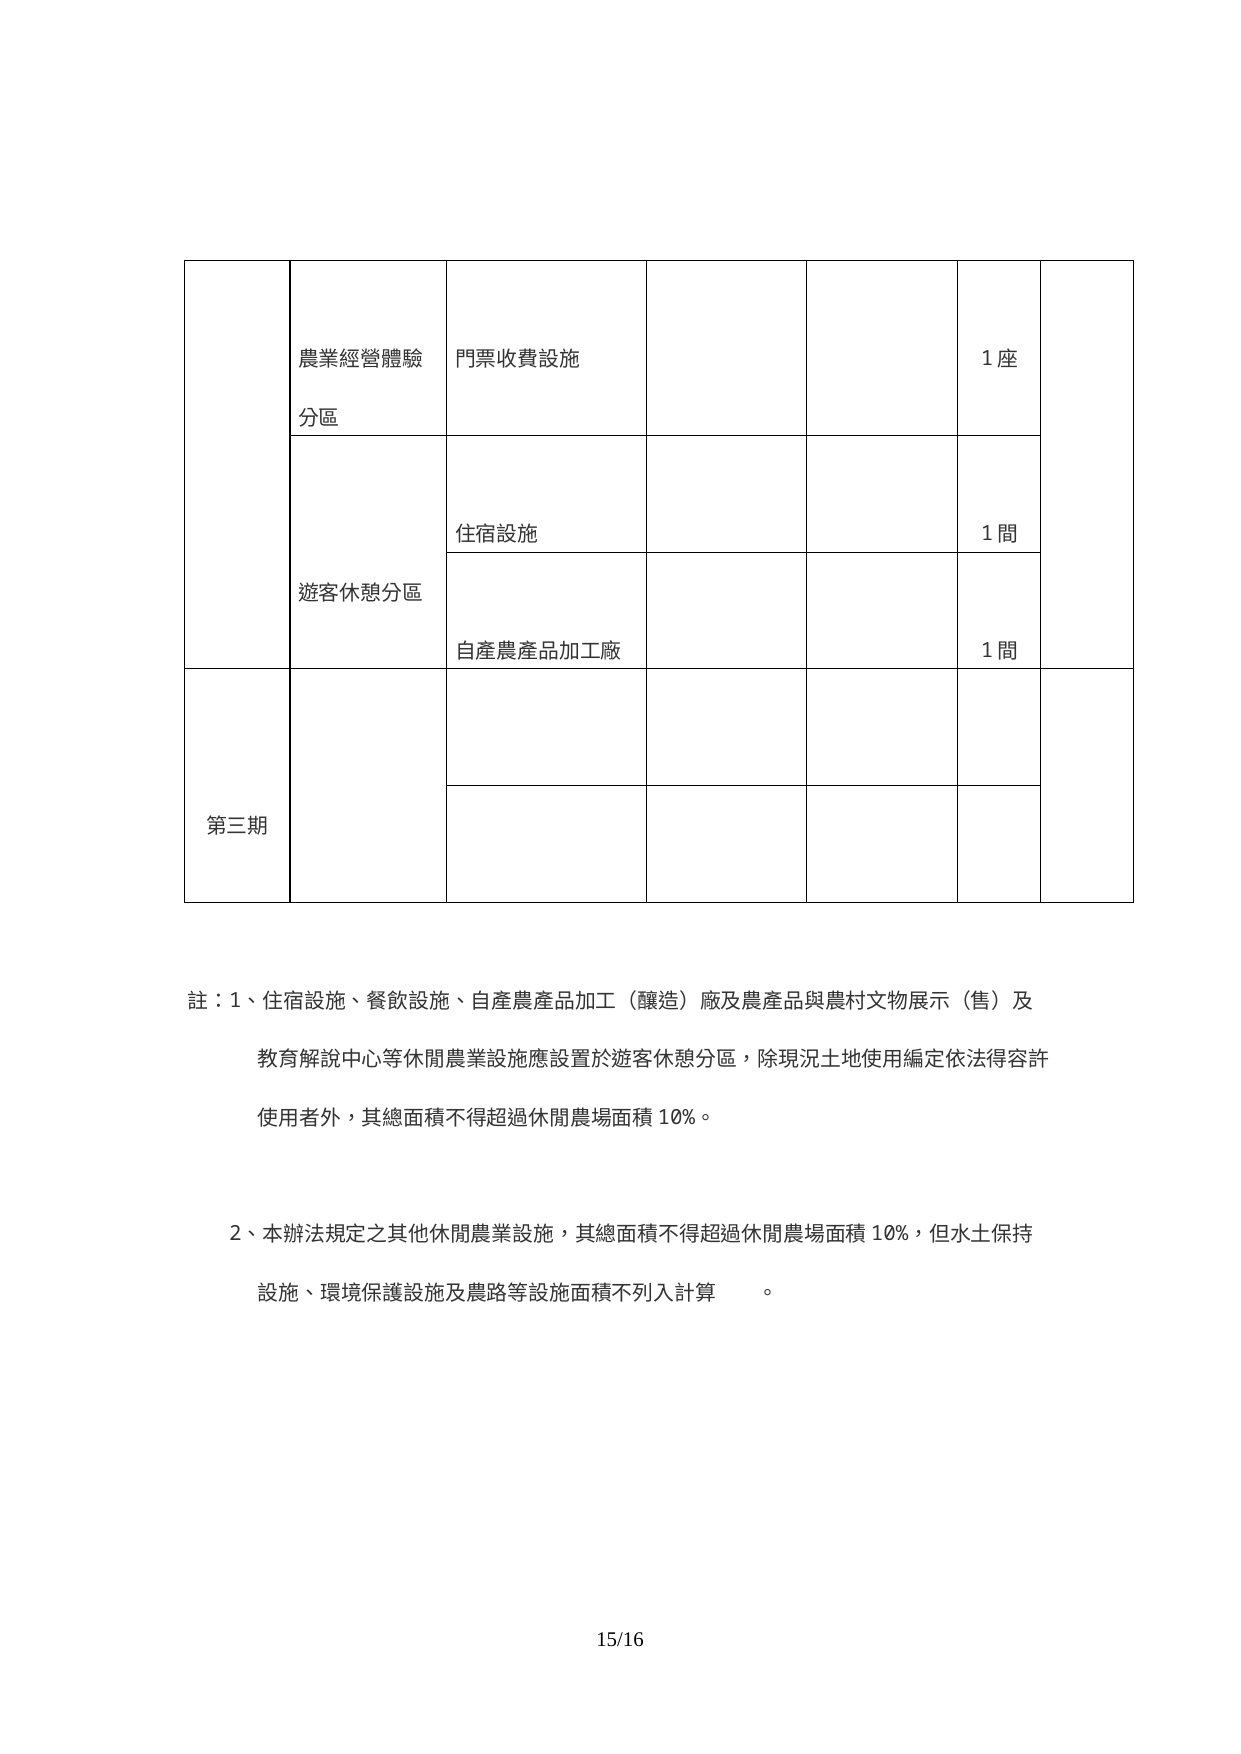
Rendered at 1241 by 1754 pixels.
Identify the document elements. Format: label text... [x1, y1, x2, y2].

table_cell [807, 436, 957, 552]
table_cell 農業經營體驗分區 [291, 261, 446, 435]
text 2、本辦法規定之其他休閒農業設施，其總面積不得超過休閒農場面積10%，但水土保持設施、環境保護設施及農路等設施面積不列入計算 。 [187, 1193, 1053, 1310]
table_cell 門票收費設施 [447, 261, 646, 435]
table_cell [647, 669, 806, 785]
table_cell 1間 [958, 436, 1040, 552]
table_cell [807, 261, 957, 435]
text 註：1、住宿設施、餐飲設施、自產農產品加工（釀造）廠及農產品與農村文物展示（售）及教育解說中心等休閒農業設施應設置於遊客休憩分區，除現況土地使用編定依法得容許使用者外，其總面積不得超過休閒農場面積10%。 [187, 960, 1053, 1135]
table_cell 遊客休憩分區 [291, 436, 446, 668]
table_cell [647, 436, 806, 552]
table_cell 1座 [958, 261, 1040, 435]
table_cell 住宿設施 [447, 436, 646, 552]
table_cell [1041, 261, 1133, 668]
table_cell 1間 [958, 553, 1040, 668]
table_cell [958, 669, 1040, 785]
table_cell [807, 786, 957, 902]
table_cell [291, 669, 446, 902]
table_cell [647, 786, 806, 902]
table_cell 第三期 [185, 669, 289, 902]
table_cell [807, 669, 957, 785]
table_cell [647, 553, 806, 668]
table_cell [647, 261, 806, 435]
table_cell [185, 261, 289, 668]
table_cell [958, 786, 1040, 902]
table_cell [807, 553, 957, 668]
table_cell 自產農產品加工廠 [447, 553, 646, 668]
table_cell [447, 669, 646, 785]
table_cell [447, 786, 646, 902]
table_cell [1041, 669, 1133, 902]
